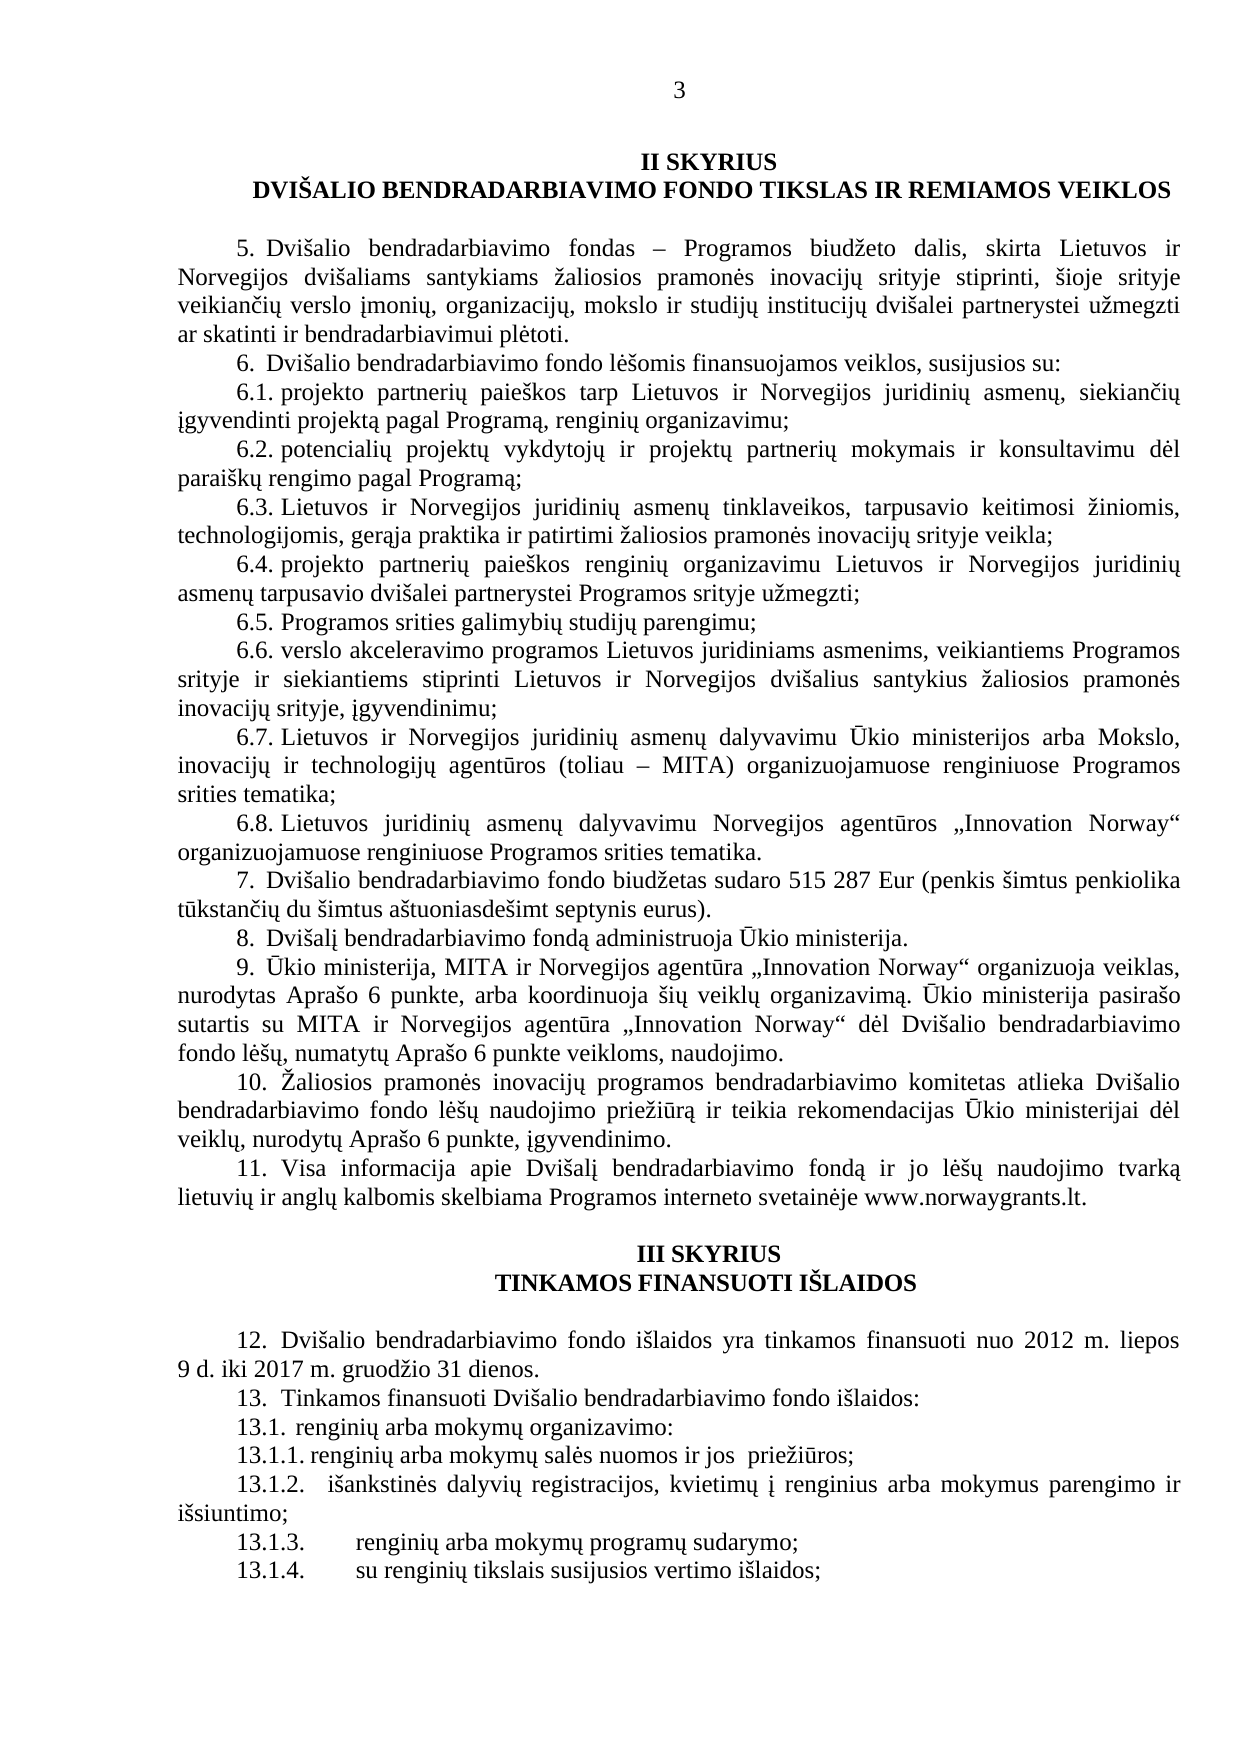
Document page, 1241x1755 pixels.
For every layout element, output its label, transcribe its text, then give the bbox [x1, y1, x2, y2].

text 13.1. renginių arba mokymų organizavimo: [236, 1412, 1181, 1441]
text 12. Dvišalio bendradarbiavimo fondo išlaidos yra tinkamos finansuoti nuo 2012 m. liepos 9 d. iki 2017 m. gruodžio 31 dienos. [177, 1326, 1181, 1383]
text 6.8. Lietuvos juridinių asmenų dalyvavimu Norvegijos agentūros „Innovation Norway“ organizuojamuose renginiuose Programos srities tematika. [177, 808, 1181, 866]
text 13. Tinkamos finansuoti Dvišalio bendradarbiavimo fondo išlaidos: [177, 1383, 1181, 1412]
text 6.5. Programos srities galimybių studijų parengimu; [177, 607, 1181, 636]
text 11. Visa informacija apie Dvišalį bendradarbiavimo fondą ir jo lėšų naudojimo tvarką lietuvių ir anglų kalbomis skelbiama Programos interneto svetainėje www.norwaygrants.lt. [177, 1153, 1181, 1211]
text 8. Dvišalį bendradarbiavimo fondą administruoja Ūkio ministerija. [177, 923, 1181, 952]
text 10. Žaliosios pramonės inovacijų programos bendradarbiavimo komitetas atlieka Dvišalio bendradarbiavimo fondo lėšų naudojimo priežiūrą ir teikia rekomendacijas Ūkio ministerijai dėl veiklų, nurodytų Aprašo 6 punkte, įgyvendinimo. [177, 1067, 1181, 1153]
text 6.3. Lietuvos ir Norvegijos juridinių asmenų tinklaveikos, tarpusavio keitimosi žiniomis, technologijomis, gerąja praktika ir patirtimi žaliosios pramonės inovacijų srityje veikla; [177, 492, 1181, 549]
text 9. Ūkio ministerija, MITA ir Norvegijos agentūra „Innovation Norway“ organizuoja veiklas, nurodytas Aprašo 6 punkte, arba koordinuoja šių veiklų organizavimą. Ūkio ministerija pasirašo sutartis su MITA ir Norvegijos agentūra „Innovation Norway“ dėl Dvišalio bendradarbiavimo fondo lėšų, numatytų Aprašo 6 punkte veikloms, naudojimo. [177, 952, 1181, 1067]
text 6.2. potencialių projektų vykdytojų ir projektų partnerių mokymais ir konsultavimu dėl paraiškų rengimo pagal Programą; [177, 434, 1181, 492]
text II skyrius [177, 147, 1181, 176]
text 6. Dvišalio bendradarbiavimo fondo lėšomis finansuojamos veiklos, susijusios su: [236, 348, 1181, 377]
text III SKYRIUS [177, 1239, 1181, 1268]
text 13.1.1. renginių arba mokymų salės nuomos ir jos priežiūros; [236, 1441, 1181, 1469]
text 6.6. verslo akceleravimo programos Lietuvos juridiniams asmenims, veikiantiems Programos srityje ir siekiantiems stiprinti Lietuvos ir Norvegijos dvišalius santykius žaliosios pramonės inovacijų srityje, įgyvendinimu; [177, 636, 1181, 722]
text 13.1.3. renginių arba mokymų programų sudarymo; [236, 1527, 1181, 1556]
text 13.1.4. su renginių tikslais susijusios vertimo išlaidos; [236, 1556, 1181, 1584]
text 7. Dvišalio bendradarbiavimo fondo biudžetas sudaro 515 287 Eur (penkis šimtus penkiolika tūkstančių du šimtus aštuoniasdešimt septynis eurus). [177, 866, 1181, 923]
text 5. Dvišalio bendradarbiavimo fondas – Programos biudžeto dalis, skirta Lietuvos ir Norvegijos dvišaliams santykiams žaliosios pramonės inovacijų srityje stiprinti, šioje srityje veikiančių verslo įmonių, organizacijų, mokslo ir studijų institucijų dvišalei partnerystei užmegzti ar skatinti ir bendradarbiavimui plėtoti. [177, 233, 1181, 348]
text 13.1.2. išankstinės dalyvių registracijos, kvietimų į renginius arba mokymus parengimo ir išsiuntimo; [177, 1469, 1181, 1527]
text TINKAMOS FINANSUOTI IŠLAIDOS [177, 1268, 1181, 1297]
text 6.1. projekto partnerių paieškos tarp Lietuvos ir Norvegijos juridinių asmenų, siekiančių įgyvendinti projektą pagal Programą, renginių organizavimu; [177, 377, 1181, 434]
text DVIŠALIO BENDRADARBIAVIMO FONDO TIKSLAS IR remiamos veiklos [177, 176, 1181, 204]
text 6.4. projekto partnerių paieškos renginių organizavimu Lietuvos ir Norvegijos juridinių asmenų tarpusavio dvišalei partnerystei Programos srityje užmegzti; [177, 549, 1181, 607]
text 6.7. Lietuvos ir Norvegijos juridinių asmenų dalyvavimu Ūkio ministerijos arba Mokslo, inovacijų ir technologijų agentūros (toliau – MITA) organizuojamuose renginiuose Programos srities tematika; [177, 722, 1181, 808]
